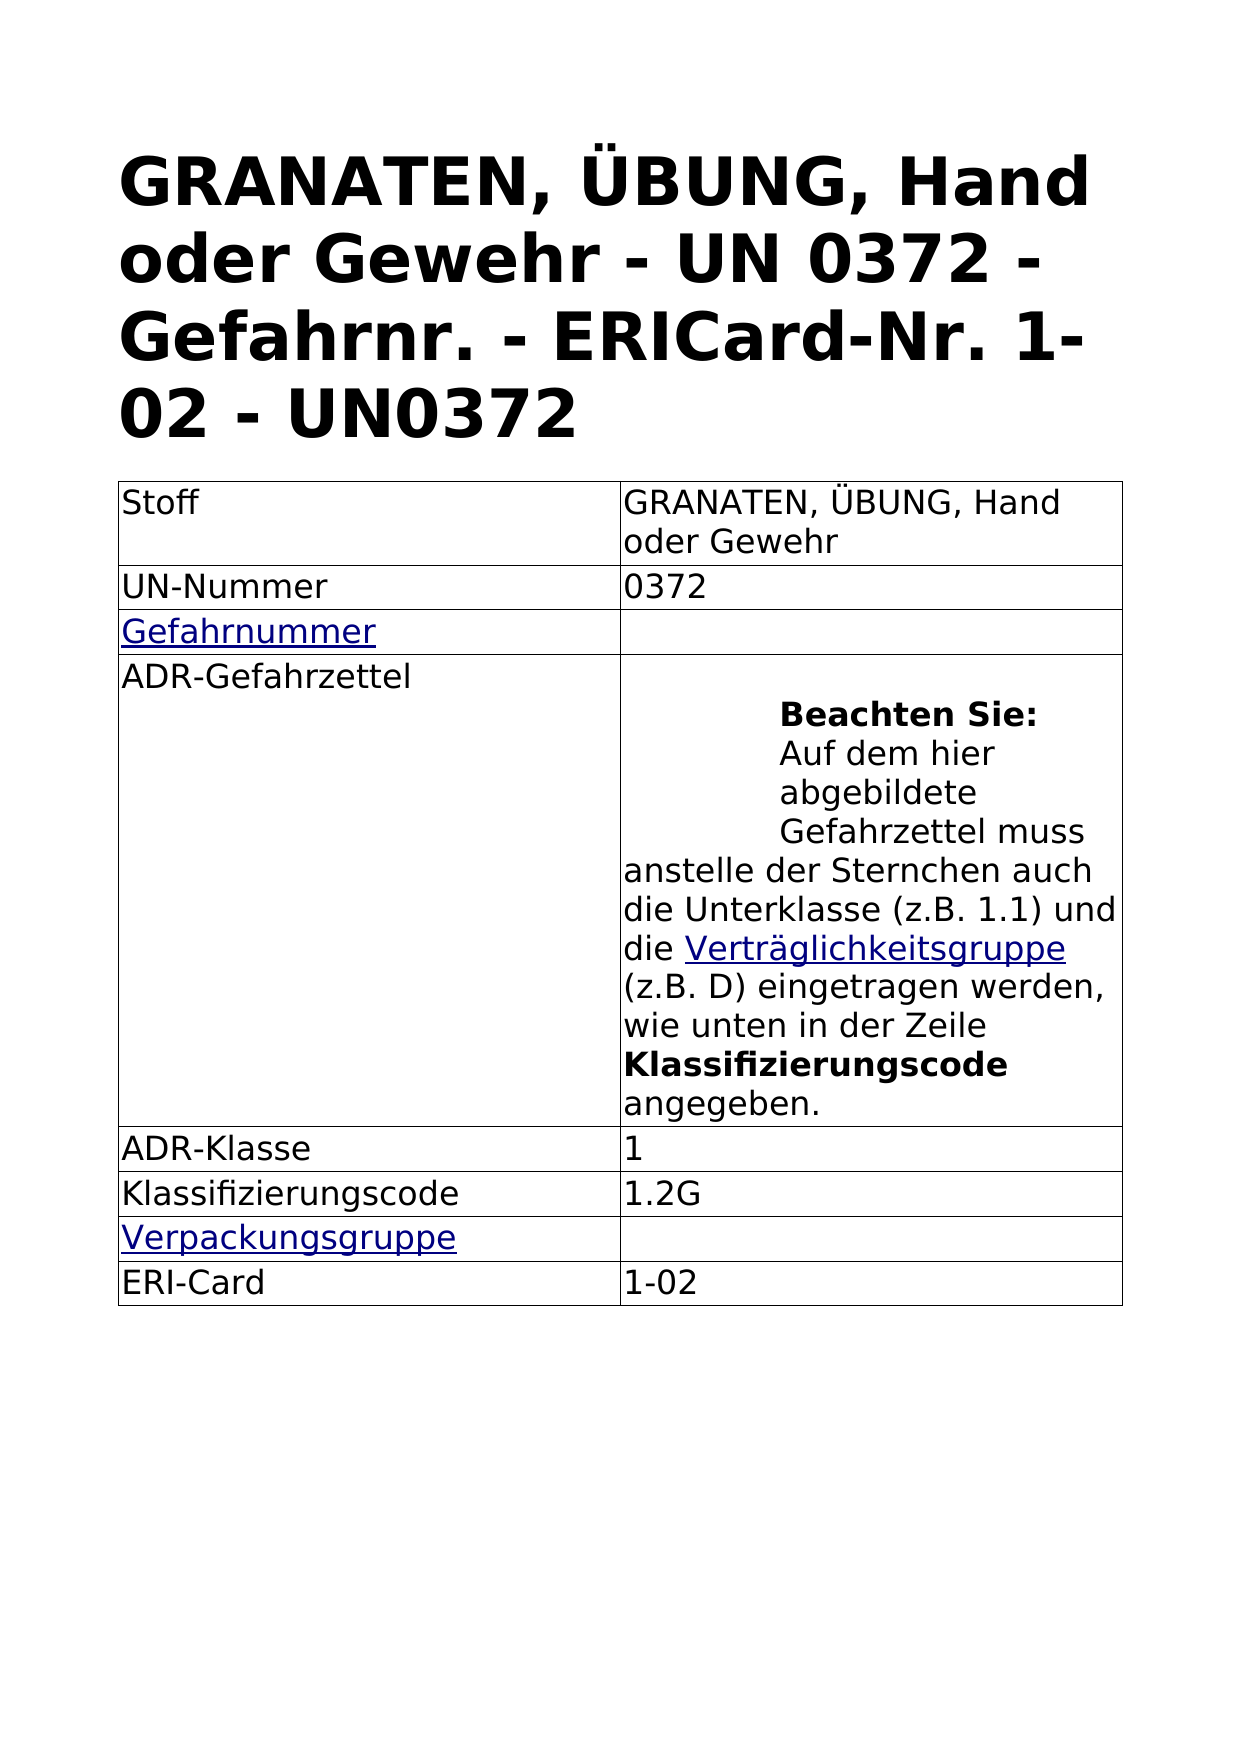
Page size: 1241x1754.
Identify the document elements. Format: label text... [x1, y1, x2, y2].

table_cell Beachten Sie: Auf dem hier abgebildete Gefahrzettel muss anstelle der Sternchen auch die Unterklasse (z.B. 1.1) und die Verträglichkeitsgruppe (z.B. D) eingetragen werden, wie unten in der Zeile Klassifizierungscode angegeben. [621, 655, 1122, 1126]
table_cell ERI-Card [119, 1262, 620, 1305]
table_header GRANATEN, ÜBUNG, Hand oder Gewehr [621, 482, 1122, 564]
table_cell 0372 [621, 566, 1122, 609]
table_cell ADR-Klasse [119, 1127, 620, 1171]
table_cell UN-Nummer [119, 566, 620, 609]
table_cell Klassifizierungscode [119, 1172, 620, 1216]
table_cell [621, 610, 1122, 654]
table_header Stoff [119, 482, 620, 564]
table_cell [621, 1217, 1122, 1261]
table_cell ADR-Gefahrzettel [119, 655, 620, 1126]
subtitle GRANATEN, ÜBUNG, Hand oder Gewehr - UN 0372 - Gefahrnr. - ERICard-Nr. 1-02 - UN0372 [118, 143, 1122, 453]
table_cell 1.2G [621, 1172, 1122, 1216]
table_cell 1 [621, 1127, 1122, 1171]
table_cell Verpackungsgruppe [119, 1217, 620, 1261]
table_cell Gefahrnummer [119, 610, 620, 654]
table_cell 1-02 [621, 1262, 1122, 1305]
